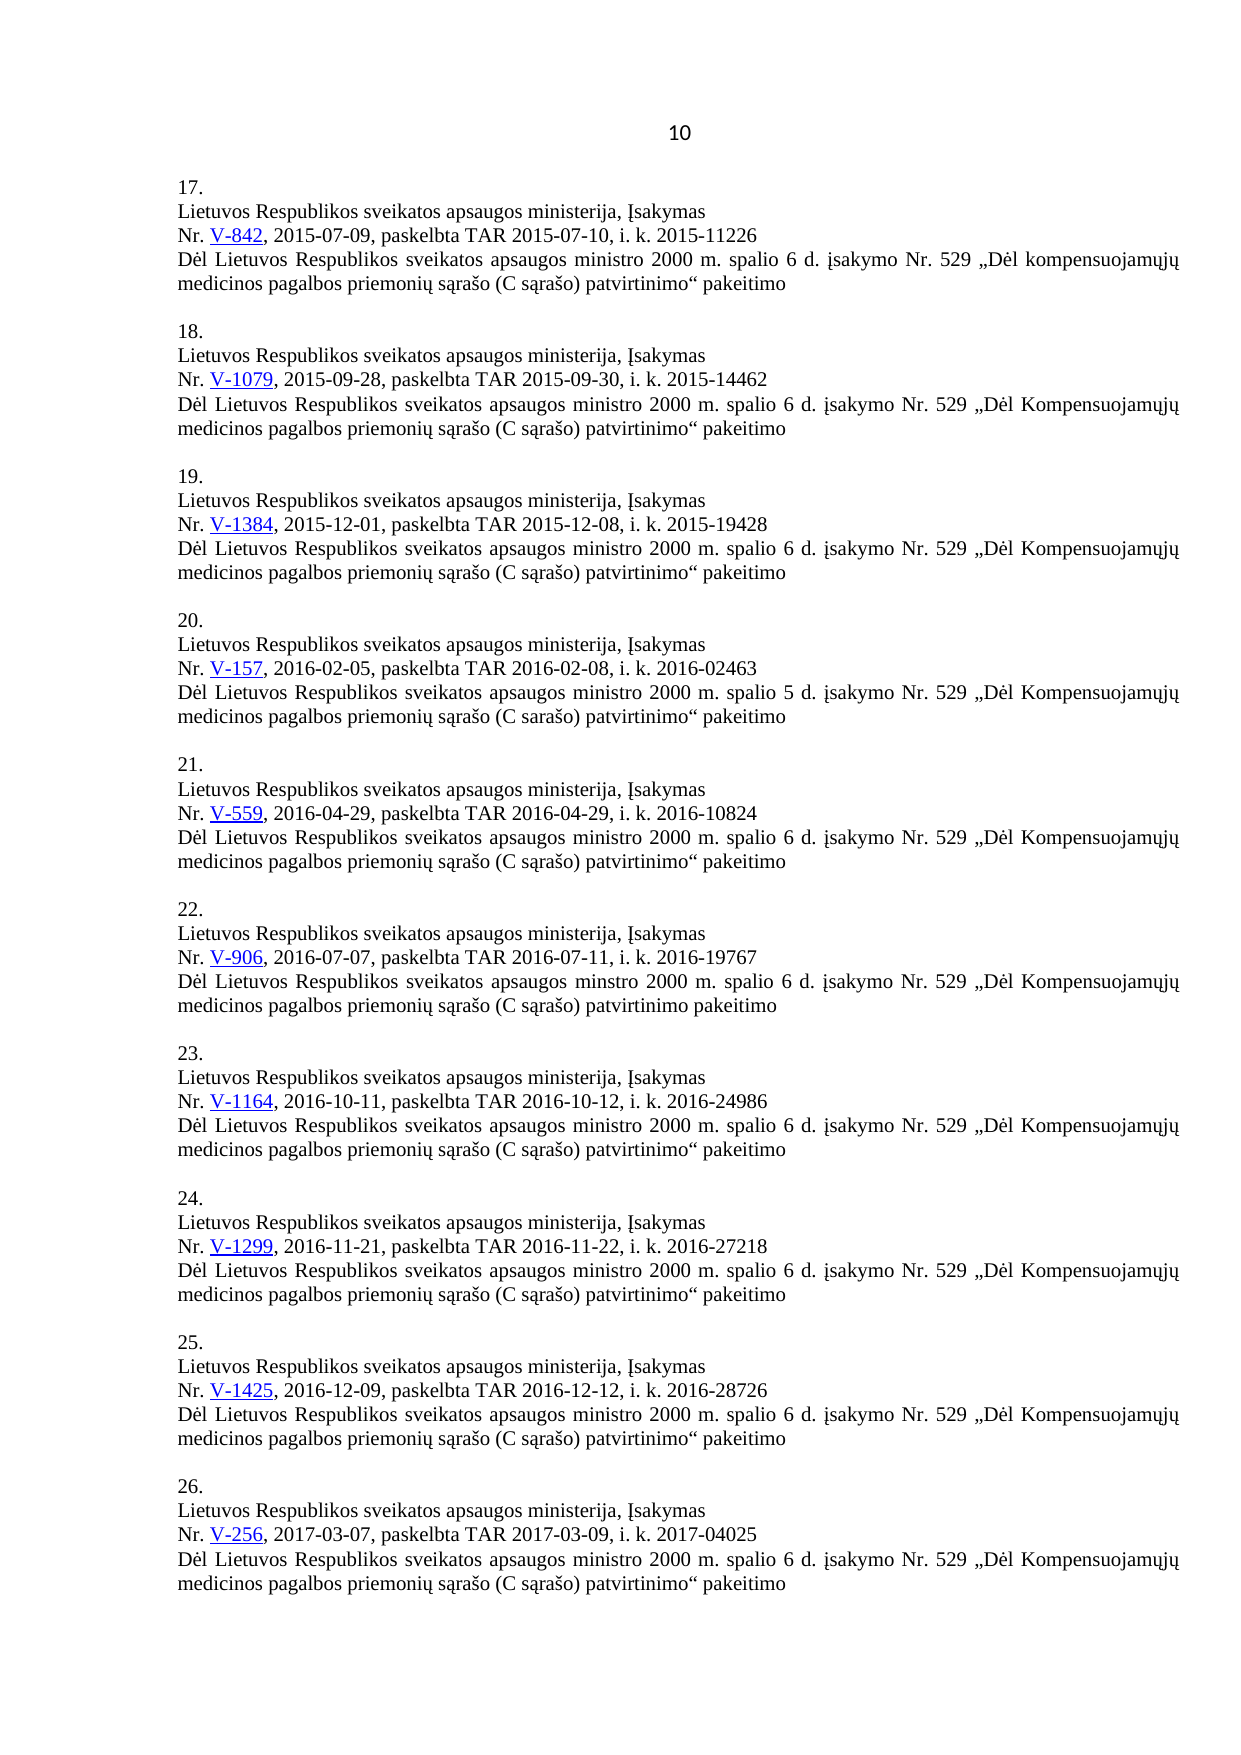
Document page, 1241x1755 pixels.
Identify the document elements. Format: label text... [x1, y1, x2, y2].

text Lietuvos Respublikos sveikatos apsaugos ministerija, Įsakymas [177, 1354, 1181, 1378]
text Nr. V-559, 2016-04-29, paskelbta TAR 2016-04-29, i. k. 2016-10824 [177, 801, 1181, 824]
text Nr. V-1384, 2015-12-01, paskelbta TAR 2015-12-08, i. k. 2015-19428 [177, 512, 1181, 536]
text 24. [177, 1186, 1181, 1209]
text Dėl Lietuvos Respublikos sveikatos apsaugos ministro 2000 m. spalio 6 d. įsakymo Nr. 529 „Dėl Kompensuojamųjų medicinos pagalbos priemonių sąrašo (C sąrašo) patvirtinimo“ pakeitimo [177, 391, 1181, 439]
text Lietuvos Respublikos sveikatos apsaugos ministerija, Įsakymas [177, 199, 1181, 223]
text Lietuvos Respublikos sveikatos apsaugos ministerija, Įsakymas [177, 488, 1181, 512]
text Lietuvos Respublikos sveikatos apsaugos ministerija, Įsakymas [177, 776, 1181, 801]
text Lietuvos Respublikos sveikatos apsaugos ministerija, Įsakymas [177, 1065, 1181, 1089]
text Nr. V-256, 2017-03-07, paskelbta TAR 2017-03-09, i. k. 2017-04025 [177, 1522, 1181, 1546]
text Lietuvos Respublikos sveikatos apsaugos ministerija, Įsakymas [177, 1209, 1181, 1234]
text Nr. V-1425, 2016-12-09, paskelbta TAR 2016-12-12, i. k. 2016-28726 [177, 1378, 1181, 1402]
text 18. [177, 319, 1181, 343]
text Dėl Lietuvos Respublikos sveikatos apsaugos ministro 2000 m. spalio 6 d. įsakymo Nr. 529 „Dėl Kompensuojamųjų medicinos pagalbos priemonių sąrašo (C sąrašo) patvirtinimo“ pakeitimo [177, 824, 1181, 873]
text Nr. V-157, 2016-02-05, paskelbta TAR 2016-02-08, i. k. 2016-02463 [177, 656, 1181, 680]
text Dėl Lietuvos Respublikos sveikatos apsaugos ministro 2000 m. spalio 5 d. įsakymo Nr. 529 „Dėl Kompensuojamųjų medicinos pagalbos priemonių sąrašo (C sarašo) patvirtinimo“ pakeitimo [177, 680, 1181, 728]
text Nr. V-906, 2016-07-07, paskelbta TAR 2016-07-11, i. k. 2016-19767 [177, 945, 1181, 969]
text Nr. V-1299, 2016-11-21, paskelbta TAR 2016-11-22, i. k. 2016-27218 [177, 1234, 1181, 1258]
text Nr. V-1079, 2015-09-28, paskelbta TAR 2015-09-30, i. k. 2015-14462 [177, 367, 1181, 391]
text 25. [177, 1330, 1181, 1354]
text 26. [177, 1474, 1181, 1498]
text Lietuvos Respublikos sveikatos apsaugos ministerija, Įsakymas [177, 921, 1181, 945]
text Dėl Lietuvos Respublikos sveikatos apsaugos ministro 2000 m. spalio 6 d. įsakymo Nr. 529 „Dėl Kompensuojamųjų medicinos pagalbos priemonių sąrašo (C sąrašo) patvirtinimo“ pakeitimo [177, 1402, 1181, 1450]
text 19. [177, 464, 1181, 488]
text Dėl Lietuvos Respublikos sveikatos apsaugos minstro 2000 m. spalio 6 d. įsakymo Nr. 529 „Dėl Kompensuojamųjų medicinos pagalbos priemonių sąrašo (C sąrašo) patvirtinimo pakeitimo [177, 969, 1181, 1017]
text Lietuvos Respublikos sveikatos apsaugos ministerija, Įsakymas [177, 632, 1181, 656]
text Nr. V-842, 2015-07-09, paskelbta TAR 2015-07-10, i. k. 2015-11226 [177, 223, 1181, 247]
text Nr. V-1164, 2016-10-11, paskelbta TAR 2016-10-12, i. k. 2016-24986 [177, 1089, 1181, 1113]
text Lietuvos Respublikos sveikatos apsaugos ministerija, Įsakymas [177, 1498, 1181, 1522]
text Dėl Lietuvos Respublikos sveikatos apsaugos ministro 2000 m. spalio 6 d. įsakymo Nr. 529 „Dėl Kompensuojamųjų medicinos pagalbos priemonių sąrašo (C sąrašo) patvirtinimo“ pakeitimo [177, 536, 1181, 584]
text Dėl Lietuvos Respublikos sveikatos apsaugos ministro 2000 m. spalio 6 d. įsakymo Nr. 529 „Dėl Kompensuojamųjų medicinos pagalbos priemonių sąrašo (C sąrašo) patvirtinimo“ pakeitimo [177, 1546, 1181, 1594]
text Dėl Lietuvos Respublikos sveikatos apsaugos ministro 2000 m. spalio 6 d. įsakymo Nr. 529 „Dėl Kompensuojamųjų medicinos pagalbos priemonių sąrašo (C sąrašo) patvirtinimo“ pakeitimo [177, 1258, 1181, 1306]
text 20. [177, 608, 1181, 632]
text Lietuvos Respublikos sveikatos apsaugos ministerija, Įsakymas [177, 343, 1181, 367]
text 17. [177, 175, 1181, 199]
text 22. [177, 897, 1181, 921]
text 23. [177, 1041, 1181, 1065]
text Dėl Lietuvos Respublikos sveikatos apsaugos ministro 2000 m. spalio 6 d. įsakymo Nr. 529 „Dėl Kompensuojamųjų medicinos pagalbos priemonių sąrašo (C sąrašo) patvirtinimo“ pakeitimo [177, 1113, 1181, 1161]
text 21. [177, 752, 1181, 776]
text Dėl Lietuvos Respublikos sveikatos apsaugos ministro 2000 m. spalio 6 d. įsakymo Nr. 529 „Dėl kompensuojamųjų medicinos pagalbos priemonių sąrašo (C sąrašo) patvirtinimo“ pakeitimo [177, 247, 1181, 295]
